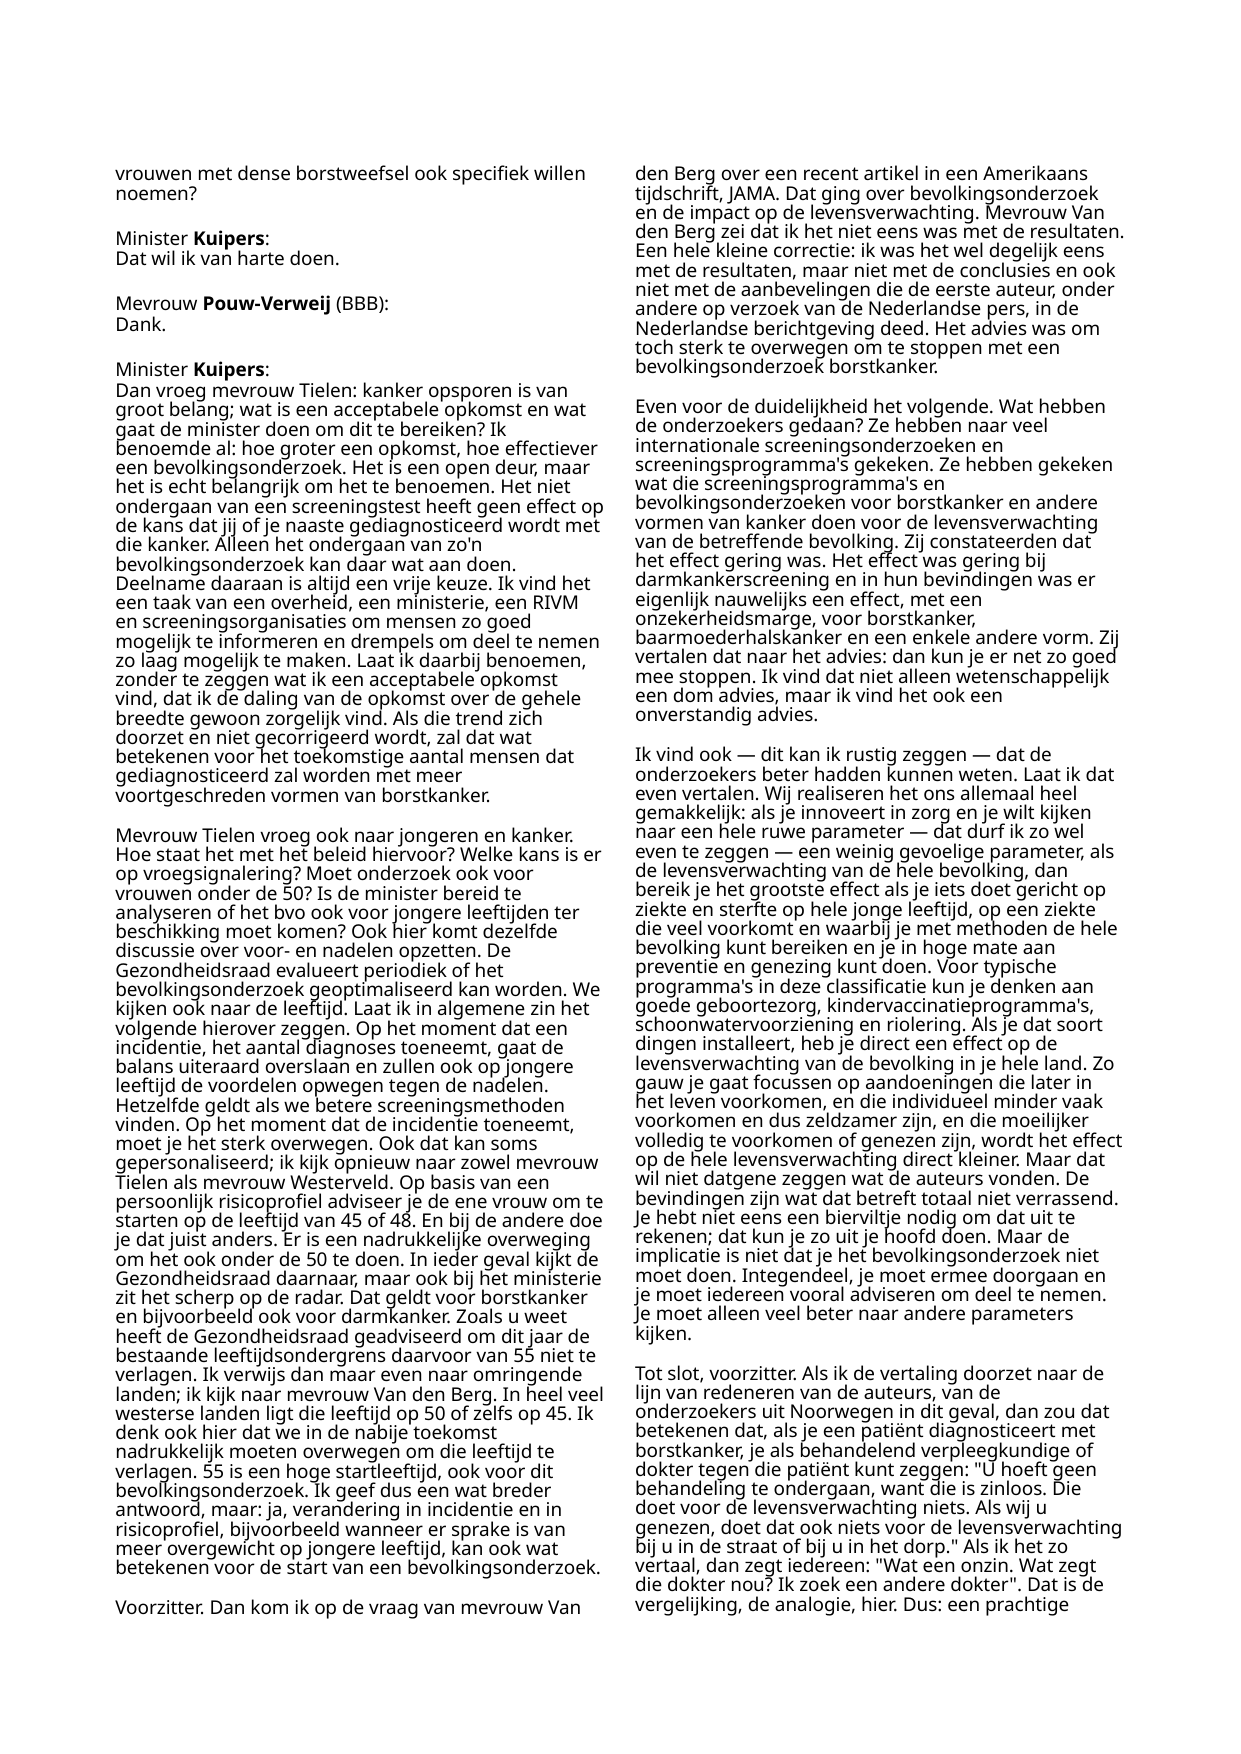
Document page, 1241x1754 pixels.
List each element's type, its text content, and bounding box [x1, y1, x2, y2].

text Minister Kuipers: [115, 356, 605, 382]
text Ik vind ook — dit kan ik rustig zeggen — dat de onderzoekers beter hadden kunnen weten. Laat ik dat even vertalen. Wij realiseren het ons allemaal heel gemakkelijk: als je innoveert in zorg en je wilt kijken naar een hele ruwe parameter — dat durf ik zo wel even te zeggen — een weinig gevoelige parameter, als de levensverwachting van de hele bevolking, dan bereik je het grootste effect als je iets doet gericht op ziekte en sterfte op hele jonge leeftijd, op een ziekte die veel voorkomt en waarbij je met methoden de hele bevolking kunt bereiken en je in hoge mate aan preventie en genezing kunt doen. Voor typische programma's in deze classificatie kun je denken aan goede geboortezorg, kindervaccinatieprogramma's, schoonwatervoorziening en riolering. Als je dat soort dingen installeert, heb je direct een effect op de levensverwachting van de bevolking in je hele land. Zo gauw je gaat focussen op aandoeningen die later in het leven voorkomen, en die individueel minder vaak voorkomen en dus zeldzamer zijn, en die moeilijker volledig te voorkomen of genezen zijn, wordt het effect op de hele levensverwachting direct kleiner. Maar dat wil niet datgene zeggen wat de auteurs vonden. De bevindingen zijn wat dat betreft totaal niet verrassend. Je hebt niet eens een bierviltje nodig om dat uit te rekenen; dat kun je zo uit je hoofd doen. Maar de implicatie is niet dat je het bevolkingsonderzoek niet moet doen. Integendeel, je moet ermee doorgaan en je moet iedereen vooral adviseren om deel te nemen. Je moet alleen veel beter naar andere parameters kijken. [635, 746, 1125, 1344]
text Dank. [115, 316, 605, 336]
text den Berg over een recent artikel in een Amerikaans tijdschrift, JAMA. Dat ging over bevolkingsonderzoek en de impact op de levensverwachting. Mevrouw Van den Berg zei dat ik het niet eens was met de resultaten. Een hele kleine correctie: ik was het wel degelijk eens met de resultaten, maar niet met de conclusies en ook niet met de aanbevelingen die de eerste auteur, onder andere op verzoek van de Nederlandse pers, in de Nederlandse berichtgeving deed. Het advies was om toch sterk te overwegen om te stoppen met een bevolkingsonderzoek borstkanker. [635, 165, 1125, 377]
text Mevrouw Pouw-Verweij (BBB): [115, 291, 605, 316]
text Mevrouw Tielen vroeg ook naar jongeren en kanker. Hoe staat het met het beleid hiervoor? Welke kans is er op vroegsignalering? Moet onderzoek ook voor vrouwen onder de 50? Is de minister bereid te analyseren of het bvo ook voor jongere leeftijden ter beschikking moet komen? Ook hier komt dezelfde discussie over voor- en nadelen opzetten. De Gezondheidsraad evalueert periodiek of het bevolkingsonderzoek geoptimaliseerd kan worden. We kijken ook naar de leeftijd. Laat ik in algemene zin het volgende hierover zeggen. Op het moment dat een incidentie, het aantal diagnoses toeneemt, gaat de balans uiteraard overslaan en zullen ook op jongere leeftijd de voordelen opwegen tegen de nadelen. Hetzelfde geldt als we betere screeningsmethoden vinden. Op het moment dat de incidentie toeneemt, moet je het sterk overwegen. Ook dat kan soms gepersonaliseerd; ik kijk opnieuw naar zowel mevrouw Tielen als mevrouw Westerveld. Op basis van een persoonlijk risicoprofiel adviseer je de ene vrouw om te starten op de leeftijd van 45 of 48. En bij de andere doe je dat juist anders. Er is een nadrukkelijke overweging om het ook onder de 50 te doen. In ieder geval kijkt de Gezondheidsraad daarnaar, maar ook bij het ministerie zit het scherp op de radar. Dat geldt voor borstkanker en bijvoorbeeld ook voor darmkanker. Zoals u weet heeft de Gezondheidsraad geadviseerd om dit jaar de bestaande leeftijdsondergrens daarvoor van 55 niet te verlagen. Ik verwijs dan maar even naar omringende landen; ik kijk naar mevrouw Van den Berg. In heel veel westerse landen ligt die leeftijd op 50 of zelfs op 45. Ik denk ook hier dat we in de nabije toekomst nadrukkelijk moeten overwegen om die leeftijd te verlagen. 55 is een hoge startleeftijd, ook voor dit bevolkingsonderzoek. Ik geef dus een wat breder antwoord, maar: ja, verandering in incidentie en in risicoprofiel, bijvoorbeeld wanneer er sprake is van meer overgewicht op jongere leeftijd, kan ook wat betekenen voor de start van een bevolkingsonderzoek. [115, 827, 605, 1578]
text Tot slot, voorzitter. Als ik de vertaling doorzet naar de lijn van redeneren van de auteurs, van de onderzoekers uit Noorwegen in dit geval, dan zou dat betekenen dat, als je een patiënt diagnosticeert met borstkanker, je als behandelend verpleegkundige of dokter tegen die patiënt kunt zeggen: "U hoeft geen behandeling te ondergaan, want die is zinloos. Die doet voor de levensverwachting niets. Als wij u genezen, doet dat ook niets voor de levensverwachting bij u in de straat of bij u in het dorp." Als ik het zo vertaal, dan zegt iedereen: "Wat een onzin. Wat zegt die dokter nou? Ik zoek een andere dokter". Dat is de vergelijking, de analogie, hier. Dus: een prachtige [635, 1364, 1125, 1615]
text Even voor de duidelijkheid het volgende. Wat hebben de onderzoekers gedaan? Ze hebben naar veel internationale screeningsonderzoeken en screeningsprogramma's gekeken. Ze hebben gekeken wat die screeningsprogramma's en bevolkingsonderzoeken voor borstkanker en andere vormen van kanker doen voor de levensverwachting van de betreffende bevolking. Zij constateerden dat het effect gering was. Het effect was gering bij darmkankerscreening en in hun bevindingen was er eigenlijk nauwelijks een effect, met een onzekerheidsmarge, voor borstkanker, baarmoederhalskanker en een enkele andere vorm. Zij vertalen dat naar het advies: dan kun je er net zo goed mee stoppen. Ik vind dat niet alleen wetenschappelijk een dom advies, maar ik vind het ook een onverstandig advies. [635, 398, 1125, 726]
text Dat wil ik van harte doen. [115, 250, 605, 270]
text Minister Kuipers: [115, 225, 605, 250]
text Dan vroeg mevrouw Tielen: kanker opsporen is van groot belang; wat is een acceptabele opkomst en wat gaat de minister doen om dit te bereiken? Ik benoemde al: hoe groter een opkomst, hoe effectiever een bevolkingsonderzoek. Het is een open deur, maar het is echt belangrijk om het te benoemen. Het niet ondergaan van een screeningstest heeft geen effect op de kans dat jij of je naaste gediagnosticeerd wordt met die kanker. Alleen het ondergaan van zo'n bevolkingsonderzoek kan daar wat aan doen. Deelname daaraan is altijd een vrije keuze. Ik vind het een taak van een overheid, een ministerie, een RIVM en screeningsorganisaties om mensen zo goed mogelijk te informeren en drempels om deel te nemen zo laag mogelijk te maken. Laat ik daarbij benoemen, zonder te zeggen wat ik een acceptabele opkomst vind, dat ik de daling van de opkomst over de gehele breedte gewoon zorgelijk vind. Als die trend zich doorzet en niet gecorrigeerd wordt, zal dat wat betekenen voor het toekomstige aantal mensen dat gediagnosticeerd zal worden met meer voortgeschreden vormen van borstkanker. [115, 382, 605, 806]
text vrouwen met dense borstweefsel ook specifiek willen noemen? [115, 165, 605, 204]
text Voorzitter. Dan kom ik op de vraag van mevrouw Van [115, 1599, 605, 1618]
